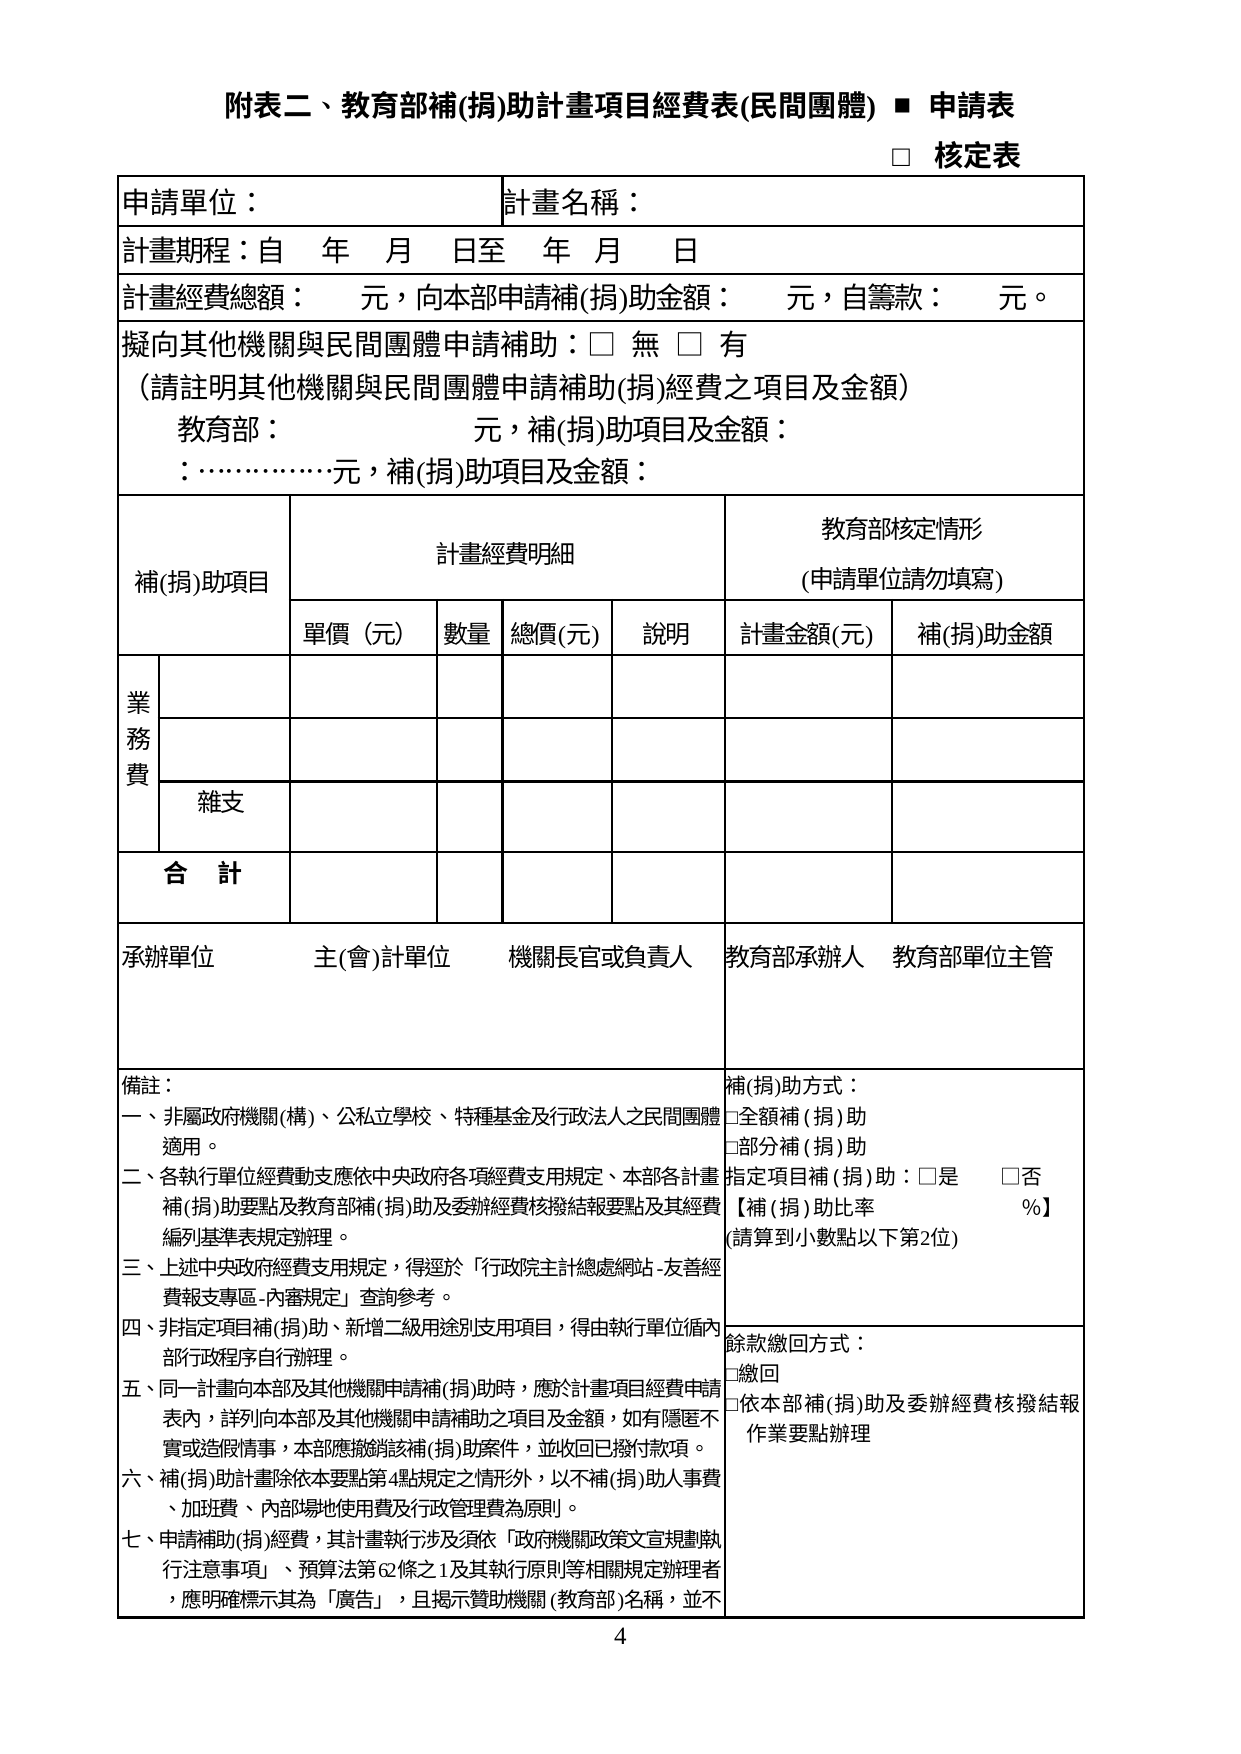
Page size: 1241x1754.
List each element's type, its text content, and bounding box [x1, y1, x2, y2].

table_cell [160, 656, 289, 717]
table_cell [504, 656, 611, 717]
table_cell [613, 783, 724, 851]
table_cell 合 計 [119, 853, 289, 922]
table_cell 承辦單位 [119, 924, 313, 1068]
table_cell 教育部核定情形 (申請單位請勿填寫) [726, 496, 1083, 599]
table_cell 機關長官或負責人 [508, 924, 724, 1068]
table_cell 計畫金額(元) [726, 601, 891, 654]
table_cell 補(捐)助金額 [893, 601, 1083, 654]
table_cell [726, 783, 891, 851]
table_cell [893, 853, 1083, 922]
table_cell [613, 656, 724, 717]
table_cell 計畫經費明細 [291, 496, 724, 599]
table_cell [291, 853, 436, 922]
table_cell [613, 853, 724, 922]
table_cell 教育部單位主管 [892, 924, 1083, 1068]
table_cell [726, 719, 891, 780]
table_cell 備註： 一、非屬政府機關(構)、公私立學校、特種基金及行政法人之民間團體適用。 二、各執行單位經費動支應依中央政府各項經費支用規定、本部各計畫補(捐)助要點及教育部補(捐)助及委辦經費核撥結報要點及其經費編列基準表規定辦理。 三、上述中央政府經費支用規定，得逕於「行政院主計總處網站-友善經費報支專區-內審規定」查詢參考。 四、非指定項目補(捐)助、新增二級用途別支用項目，得由執行單位循內部行政程序自行辦理。 五、同一計畫向本部及其他機關申請補(捐)助時，應於計畫項目經費申請表內，詳列向本部及其他機關申請補助之項目及金額，如有隱匿不實或造假情事，本部應撤銷該補(捐)助案件，並收回已撥付款項。 六、補(捐)助計畫除依本要點第4點規定之情形外，以不補(捐)助人事費、加班費、內部場地使用費及行政管理費為原則。 七、申請補助(捐)經費，其計畫執行涉及須依「政府機關政策文宣規劃執行注意事項」、預算法第62條之1及其執行原則等相關規定辦理者，應明確標示其為「廣告」，且揭示贊助機關(教育部)名稱，並不 [119, 1070, 724, 1616]
table_cell [291, 719, 436, 780]
table_cell 業務費 [119, 656, 158, 851]
table_cell 計畫期程：自 年 月 日至 年 月 日 [119, 227, 1083, 272]
table_cell [613, 719, 724, 780]
table_cell [291, 783, 436, 851]
table_cell [438, 853, 501, 922]
table_cell [291, 656, 436, 717]
table_cell 單價（元） [291, 601, 436, 654]
table_cell 總價(元) [504, 601, 611, 654]
table_cell 餘款繳回方式： □繳回 □依本部補(捐)助及委辦經費核撥結報作業要點辦理 [726, 1327, 1083, 1616]
table_cell [438, 719, 501, 780]
table_cell 補(捐)助方式： □全額補(捐)助 □部分補(捐)助 指定項目補(捐)助：□是 □否 【補(捐)助比率 ％】 (請算到小數點以下第2位) [726, 1070, 1083, 1325]
table_cell 擬向其他機關與民間團體申請補助：□ 無 □ 有 （請註明其他機關與民間團體申請補助(捐)經費之項目及金額） 教育部： 元，補(捐)助項目及金額： ：……………元，補(捐)助項目及金額： [119, 322, 1083, 494]
table_cell [504, 783, 611, 851]
table_cell 主(會)計單位 [313, 924, 508, 1068]
table_cell [504, 719, 611, 780]
table_cell 說明 [613, 601, 724, 654]
table_cell [160, 719, 289, 780]
table_cell [438, 656, 501, 717]
text 附表二、教育部補(捐)助計畫項目經費表(民間團體) ■ 申請表 [118, 75, 1122, 125]
table_cell [726, 656, 891, 717]
table_header 計畫名稱： [504, 177, 1083, 225]
table_cell [893, 719, 1083, 780]
table_cell [726, 853, 891, 922]
table_cell 補(捐)助項目 [119, 496, 289, 654]
table_cell [504, 853, 611, 922]
table_cell [438, 783, 501, 851]
table_cell 教育部承辦人 [726, 924, 892, 1068]
table_cell 數量 [438, 601, 501, 654]
table_cell 雜支 [160, 783, 289, 851]
text □ 核定表 [118, 125, 1122, 175]
table_cell [893, 656, 1083, 717]
table_header 申請單位： [119, 177, 501, 225]
table_cell 計畫經費總額： 元，向本部申請補(捐)助金額： 元，自籌款： 元。 [119, 275, 1083, 320]
table_cell [893, 783, 1083, 851]
